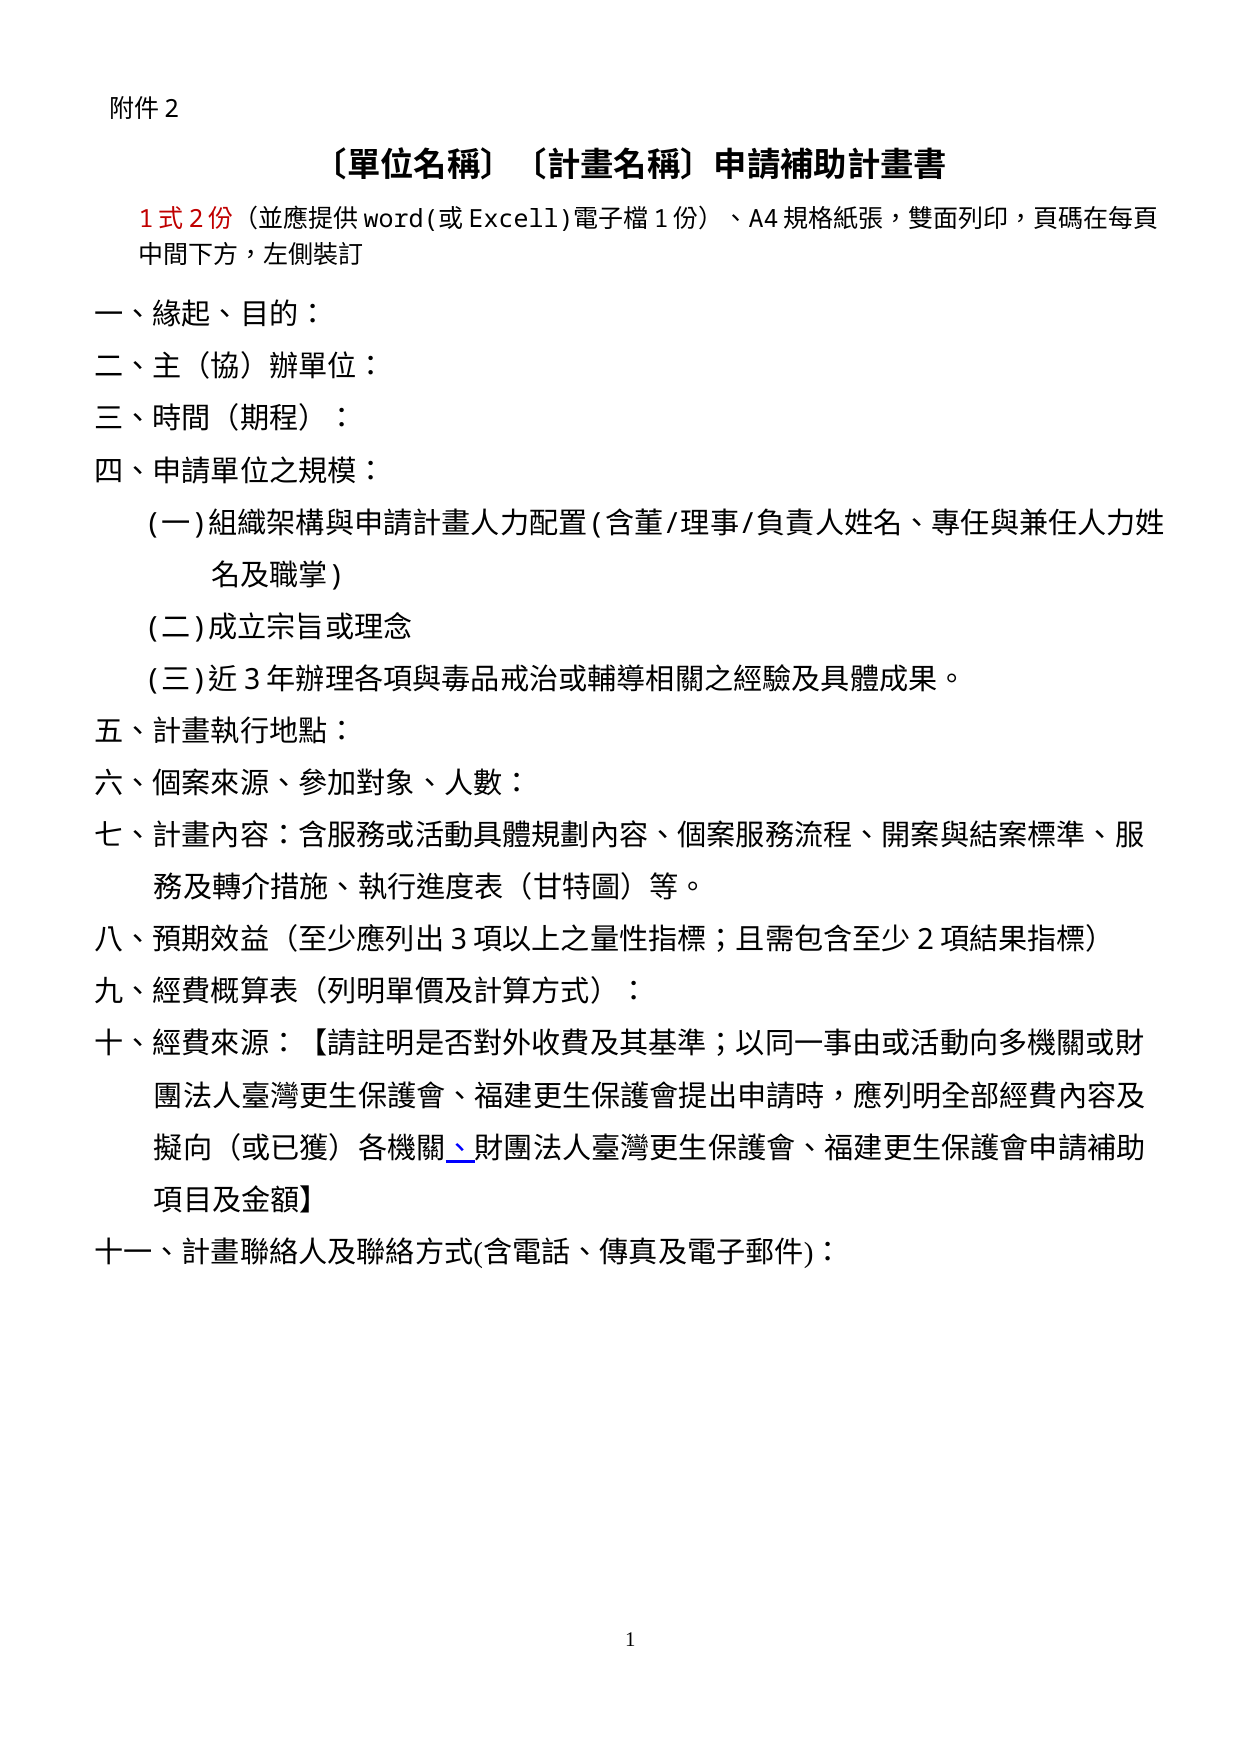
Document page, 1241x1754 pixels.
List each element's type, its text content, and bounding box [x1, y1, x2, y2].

text (三)近3年辦理各項與毒品戒治或輔導相關之經驗及具體成果。 [144, 648, 1167, 700]
text 五、計畫執行地點： [94, 700, 1167, 752]
text 七、計畫內容：含服務或活動具體規劃內容、個案服務流程、開案與結案標準、服務及轉介措施、執行進度表（甘特圖）等。 [94, 804, 1167, 908]
text 六、個案來源、參加對象、人數： [94, 752, 1167, 804]
text 十、經費來源：【請註明是否對外收費及其基準；以同一事由或活動向多機關或財團法人臺灣更生保護會、福建更生保護會提出申請時，應列明全部經費內容及擬向（或已獲）各機關、財團法人臺灣更生保護會、福建更生保護會申請補助項目及金額】 [94, 1012, 1167, 1221]
text 附件2 [94, 89, 1167, 125]
text 二、主（協）辦單位： [94, 335, 1167, 387]
text 八、預期效益（至少應列出3項以上之量性指標；且需包含至少2項結果指標） [94, 908, 1167, 960]
text 三、時間（期程）： [94, 387, 1167, 439]
text (二)成立宗旨或理念 [144, 596, 1167, 648]
text 〔單位名稱〕〔計畫名稱〕申請補助計畫書 [94, 137, 1167, 186]
text 一、緣起、目的： [94, 283, 1167, 335]
text 九、經費概算表（列明單價及計算方式）： [94, 960, 1167, 1012]
text 十一、計畫聯絡人及聯絡方式(含電話、傳真及電子郵件)： [94, 1221, 1167, 1273]
text 四、申請單位之規模： [94, 439, 1167, 491]
text 1式2份（並應提供word(或Excell)電子檔1份）、A4規格紙張，雙面列印，頁碼在每頁中間下方，左側裝訂 [138, 198, 1167, 271]
text (一)組織架構與申請計畫人力配置(含董/理事/負責人姓名、專任與兼任人力姓名及職掌) [144, 491, 1167, 596]
